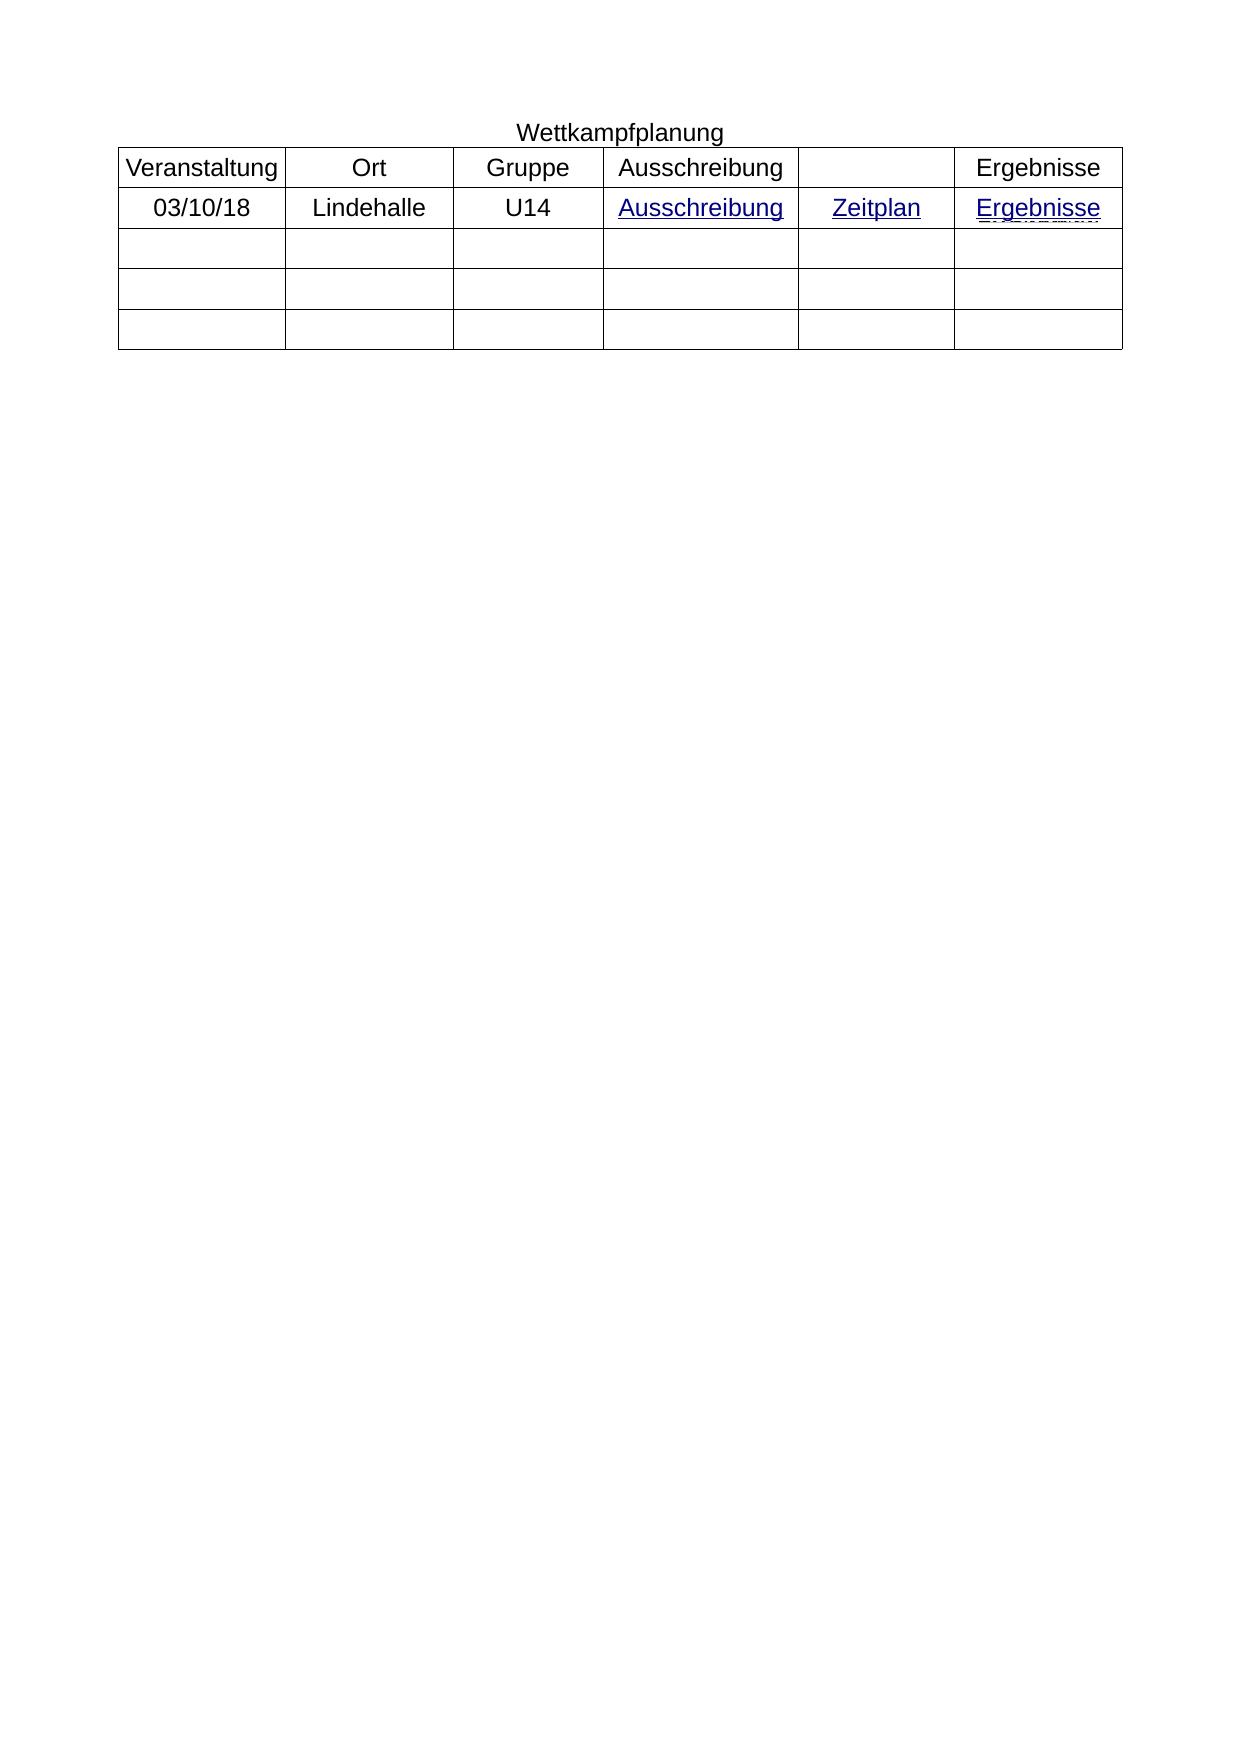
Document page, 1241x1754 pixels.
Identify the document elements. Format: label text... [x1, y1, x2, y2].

table_cell [799, 229, 954, 268]
table_cell [286, 229, 453, 268]
table_header Gruppe [454, 148, 603, 187]
table_header Ergebnisse [955, 148, 1122, 187]
table_cell [286, 310, 453, 349]
text Wettkampfplanung [118, 118, 1122, 147]
table_cell [955, 269, 1122, 308]
table_header Ausschreibung [604, 148, 798, 187]
table_cell [604, 229, 798, 268]
table_cell [454, 229, 603, 268]
table_cell Lindehalle [286, 188, 453, 228]
table_cell 10.03.18 [119, 188, 285, 228]
table_header Veranstaltung [119, 148, 285, 187]
table_cell [799, 310, 954, 349]
table_header Ort [286, 148, 453, 187]
table_cell [119, 269, 285, 308]
table_header [799, 148, 954, 187]
table_cell [454, 269, 603, 308]
table_cell [604, 310, 798, 349]
table_cell Zeitplan [799, 188, 954, 228]
table_cell [286, 269, 453, 308]
table_cell [119, 229, 285, 268]
table_cell [799, 269, 954, 308]
table_cell [604, 269, 798, 308]
table_cell [119, 310, 285, 349]
table_cell Ausschreibung [604, 188, 798, 228]
table_cell Ergebnisse [955, 188, 1122, 228]
table_cell [454, 310, 603, 349]
table_cell [955, 310, 1122, 349]
table_cell U14 [454, 188, 603, 228]
table_cell [955, 229, 1122, 268]
